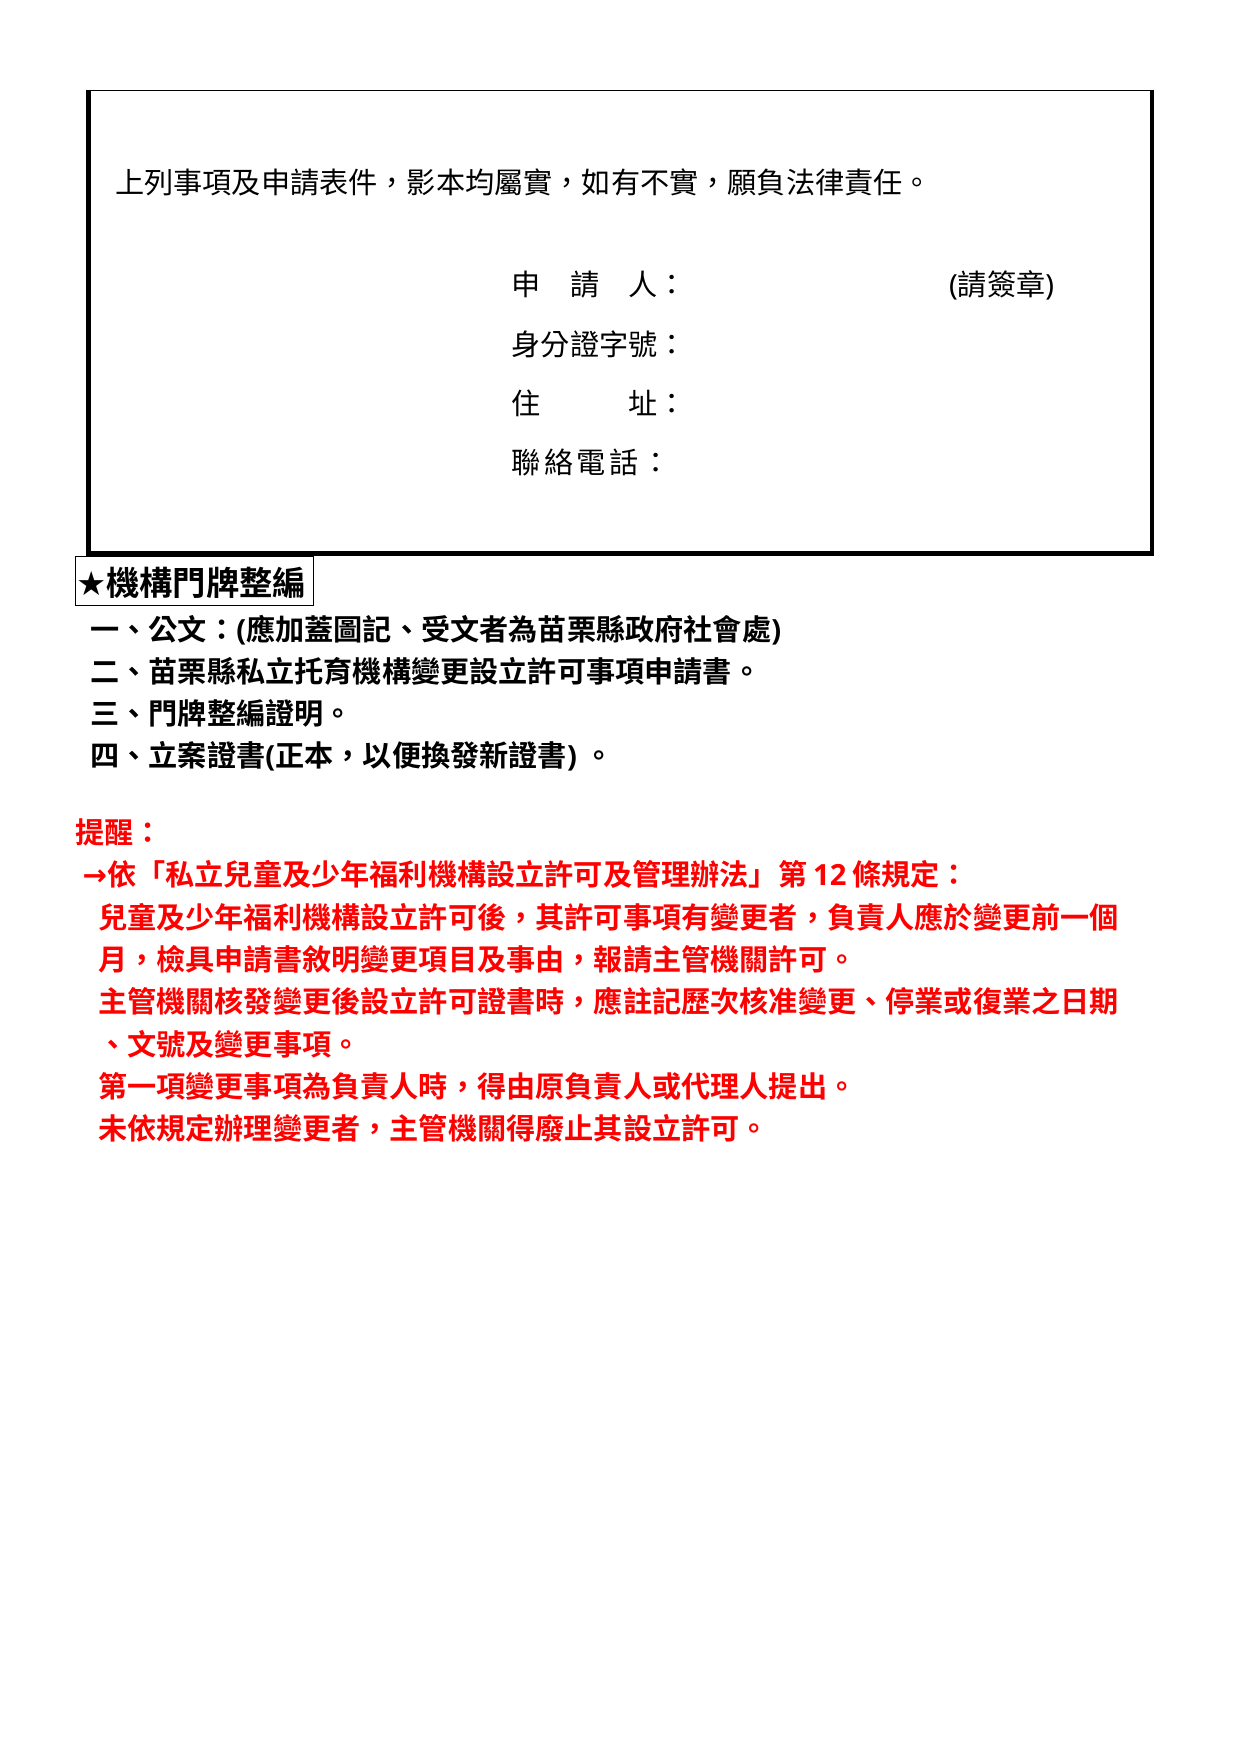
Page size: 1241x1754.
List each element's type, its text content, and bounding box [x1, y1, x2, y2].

text 四、立案證書(正本，以便換發新證書) 。 [75, 733, 1165, 775]
text 、文號及變更事項。 第一項變更事項為負責人時，得由原負責人或代理人提出。 [75, 1021, 1165, 1106]
text →依「私立兒童及少年福利機構設立許可及管理辦法」第12條規定： [75, 852, 1165, 894]
text 一、公文：(應加蓋圖記、受文者為苗栗縣政府社會處) [75, 606, 1165, 648]
text [314, 556, 1165, 606]
text 未依規定辦理變更者，主管機關得廢止其設立許可。 [75, 1106, 1165, 1148]
text 二、苗栗縣私立托育機構變更設立許可事項申請書。 [75, 648, 1165, 691]
text 三、門牌整編證明。 [75, 691, 1165, 733]
text ★機構門牌整編 [76, 557, 313, 605]
table_cell 上列事項及申請表件，影本均屬實，如有不實，願負法律責任。 申 請 人： (請簽章) 身分證字號： 住 址： 聯絡電話： [91, 91, 1150, 551]
text 兒童及少年福利機構設立許可後，其許可事項有變更者，負責人應於變更前一個 [75, 894, 1165, 936]
text 提醒： [75, 809, 1165, 852]
text 月，檢具申請書敘明變更項目及事由，報請主管機關許可。 主管機關核發變更後設立許可證書時，應註記歷次核准變更、停業或復業之日期 [75, 936, 1165, 1021]
